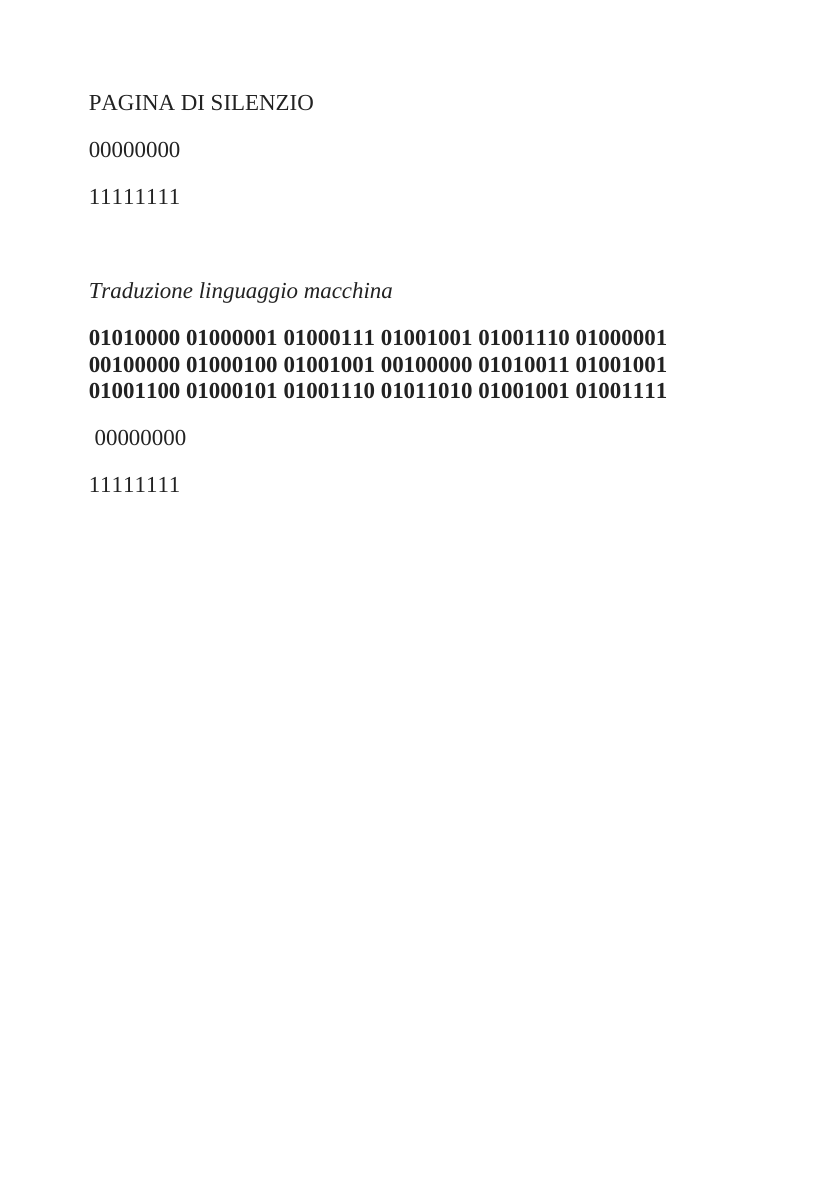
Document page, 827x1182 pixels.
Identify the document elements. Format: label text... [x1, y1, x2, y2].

text 11111111 [88, 472, 738, 498]
text 00000000 [88, 424, 738, 451]
text 00000000 [88, 136, 738, 162]
text PAGINA DI SILENZIO [88, 88, 738, 115]
text 01010000 01000001 01000111 01001001 01001110 01000001 00100000 01000100 01001001 00100000 01010011 01001001 01001100 01000101 01001110 01011010 01001001 01001111 [88, 324, 738, 403]
text Traduzione linguaggio macchina [88, 277, 738, 304]
text 11111111 [88, 183, 738, 209]
